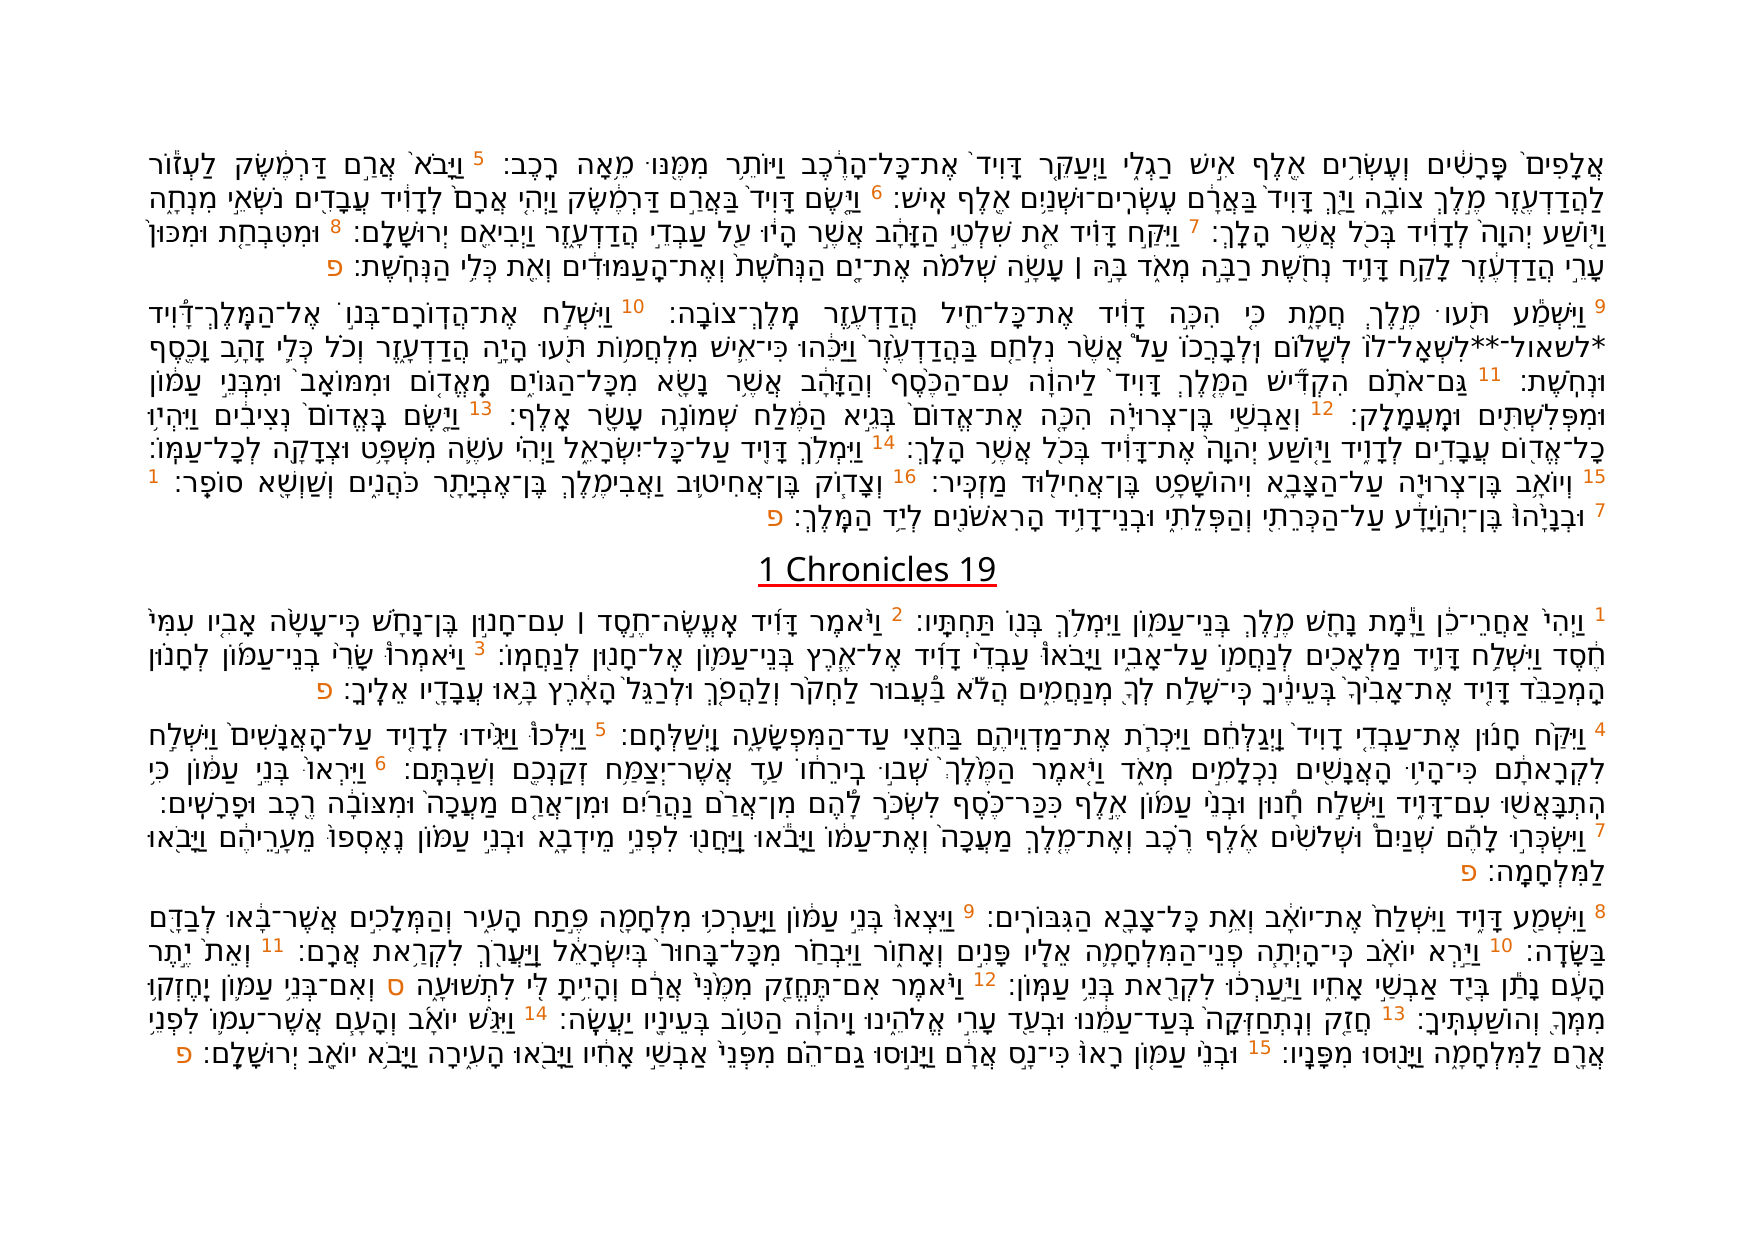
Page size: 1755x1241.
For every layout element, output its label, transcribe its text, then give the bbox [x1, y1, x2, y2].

text 9 וַיִּשְׁמַ֕ע תֹּ֖עוּ מֶ֣לֶךְ חֲמָ֑ת כִּ֚י הִכָּ֣ה דָוִ֔יד אֶת־כָּל־חֵ֖יל הֲדַדְעֶ֥זֶר מֶֽלֶךְ־צוֹבָֽה׃ ‬‬10 וַיִּשְׁלַ֣ח אֶת־הֲדֽוֹרָם־בְּנ֣וֹ אֶל־הַמֶּֽלֶךְ־דָּ֠וִיד *לשאול־**לִשְׁאָל־ל֨וֹ לְשָׁל֜וֹם וּֽלְבָרֲכ֗וֹ עַל֩ אֲשֶׁ֨ר נִלְחַ֤ם בַּהֲדַדְעֶ֙זֶר֙ וַיַּכֵּ֔הוּ כִּי־אִ֛ישׁ מִלְחֲמ֥וֹת תֹּ֖עוּ הָיָ֣ה הֲדַדְעָ֑זֶר וְכֹ֗ל כְּלֵ֛י זָהָ֥ב וָכֶ֖סֶף וּנְחֹֽשֶׁת׃ ‬‬11 גַּם־אֹתָ֗ם הִקְדִּ֞ישׁ הַמֶּ֤לֶךְ דָּוִיד֙ לַיהוָ֔ה עִם־הַכֶּ֙סֶף֙ וְהַזָּהָ֔ב אֲשֶׁ֥ר נָשָׂ֖א מִכָּל־הַגּוֹיִ֑ם מֵֽאֱד֤וֹם וּמִמּוֹאָב֙ וּמִבְּנֵ֣י עַמּ֔וֹן וּמִפְּלִשְׁתִּ֖ים וּמֵֽעֲמָלֵֽק׃ ‬‬12 וְאַבְשַׁ֣י בֶּן־צְרוּיָ֗ה הִכָּ֤ה אֶת־אֱדוֹם֙ בְּגֵ֣יא הַמֶּ֔לַח שְׁמוֹנָ֥ה עָשָׂ֖ר אָֽלֶף׃ ‬‬13 וַיָּ֤שֶׂם בֶּֽאֱדוֹם֙ נְצִיבִ֔ים וַיִּהְי֥וּ כָל־אֱד֖וֹם עֲבָדִ֣ים לְדָוִ֑יד וַיּ֤וֹשַׁע יְהוָה֙ אֶת־דָּוִ֔יד בְּכֹ֖ל אֲשֶׁ֥ר הָלָֽךְ׃ ‬‬14 וַיִּמְלֹ֥ךְ דָּוִ֖יד עַל־כָּל־יִשְׂרָאֵ֑ל וַיְהִ֗י עֹשֶׂ֛ה מִשְׁפָּ֥ט וּצְדָקָ֖ה לְכָל־עַמּֽוֹ׃ ‬‬15 וְיוֹאָ֥ב בֶּן־צְרוּיָ֖ה עַל־הַצָּבָ֑א וִיהוֹשָׁפָ֥ט בֶּן־אֲחִיל֖וּד מַזְכִּֽיר׃ ‬‬16 וְצָד֧וֹק בֶּן־אֲחִיט֛וּב וַאֲבִימֶ֥לֶךְ בֶּן־אֶבְיָתָ֖ר כֹּהֲנִ֑ים וְשַׁוְשָׁ֖א סוֹפֵֽר׃ ‬‬17 וּבְנָיָ֙הוּ֙ בֶּן־יְה֣וֹיָדָ֔ע עַל־הַכְּרֵתִ֖י וְהַפְּלֵתִ֑י וּבְנֵי־דָוִ֥יד הָרִאשֹׁנִ֖ים לְיַ֥ד הַמֶּֽלֶךְ׃ פ ‬‬‬‬‬‬‬‬‬‬‬ [148, 296, 1606, 534]
text 8 וַיִּשְׁמַ֖ע דָּוִ֑יד וַיִּשְׁלַח֙ אֶת־יוֹאָ֔ב וְאֵ֥ת כָּל־צָבָ֖א הַגִּבּוֹרִֽים׃ ‬‬9 וַיֵּצְאוּ֙ בְּנֵ֣י עַמּ֔וֹן וַיַּֽעַרְכ֥וּ מִלְחָמָ֖ה פֶּ֣תַח הָעִ֑יר וְהַמְּלָכִ֣ים אֲשֶׁר־בָּ֔אוּ לְבַדָּ֖ם בַּשָּׂדֶֽה׃ ‬‬10 וַיַּ֣רְא יוֹאָ֗ב כִּֽי־הָיְתָ֧ה פְנֵי־הַמִּלְחָמָ֛ה אֵלָ֖יו פָּנִ֣ים וְאָח֑וֹר וַיִּבְחַ֗ר מִכָּל־בָּחוּר֙ בְּיִשְׂרָאֵ֔ל וַֽיַּעֲרֹ֖ךְ לִקְרַ֥את אֲרָֽם׃ ‬‬11 וְאֵת֙ יֶ֣תֶר הָעָ֔ם נָתַ֕ן בְּיַ֖ד אַבְשַׁ֣י אָחִ֑יו וַיַּ֣עַרְכ֔וּ לִקְרַ֖את בְּנֵ֥י עַמּֽוֹן׃ ‬‬12 וַיֹּ֗אמֶר אִם־תֶּחֱזַ֤ק מִמֶּ֙נִּי֙ אֲרָ֔ם וְהָיִ֥יתָ לִּ֖י לִתְשׁוּעָ֑ה ס וְאִם־בְּנֵ֥י עַמּ֛וֹן יֶֽחֶזְק֥וּ מִמְּךָ֖ וְהוֹשַׁעְתִּֽיךָ׃ ‬‬13 חֲזַ֤ק וְנִֽתְחַזְּקָה֙ בְּעַד־עַמֵּ֔נוּ וּבְעַ֖ד עָרֵ֣י אֱלֹהֵ֑ינוּ וַֽיהוָ֔ה הַטּ֥וֹב בְּעֵינָ֖יו יַעֲשֶֽׂה׃ ‬‬14 וַיִּגַּ֨שׁ יוֹאָ֜ב וְהָעָ֧ם אֲשֶׁר־עִמּ֛וֹ לִפְנֵ֥י אֲרָ֖ם לַמִּלְחָמָ֑ה וַיָּנ֖וּסוּ מִפָּנָֽיו׃ ‬‬15 וּבְנֵ֨י עַמּ֤וֹן רָאוּ֙ כִּי־נָ֣ס אֲרָ֔ם וַיָּנ֣וּסוּ גַם־הֵ֗ם מִפְּנֵי֙ אַבְשַׁ֣י אָחִ֔יו וַיָּבֹ֖אוּ הָעִ֑ירָה וַיָּבֹ֥א יוֹאָ֖ב יְרוּשָׁלָֽ͏ִם׃ פ ‬‬‬‬‬‬‬‬ [148, 901, 1606, 1071]
text אֲלָפִים֙ פָּֽרָשִׁ֔ים וְעֶשְׂרִ֥ים אֶ֖לֶף אִ֣ישׁ רַגְלִ֑י וַיְעַקֵּ֤ר דָּוִיד֙ אֶת־כָּל־הָרֶ֔כֶב וַיּוֹתֵ֥ר מִמֶּ֖נּוּ מֵ֥אָה רָֽכֶב׃ ‬‬5 וַיָּבֹא֙ אֲרַ֣ם דַּרְמֶ֔שֶׂק לַעְז֕וֹר לַהֲדַדְעֶ֖זֶר מֶ֣לֶךְ צוֹבָ֑ה וַיַּ֤ךְ דָּוִיד֙ בַּאֲרָ֔ם עֶשְׂרִֽים־וּשְׁנַ֥יִם אֶ֖לֶף אִֽישׁ׃ ‬‬6 וַיָּ֤שֶׂם דָּוִיד֙ בַּאֲרַ֣ם דַּרְמֶ֔שֶׂק וַיְהִ֤י אֲרָם֙ לְדָוִ֔יד עֲבָדִ֖ים נֹשְׂאֵ֣י מִנְחָ֑ה וַיּ֤וֹשַׁע יְהוָה֙ לְדָוִ֔יד בְּכֹ֖ל אֲשֶׁ֥ר הָלָֽךְ׃ ‬‬7 וַיִּקַּ֣ח דָּוִ֗יד אֵ֚ת שִׁלְטֵ֣י הַזָּהָ֔ב אֲשֶׁ֣ר הָי֔וּ עַ֖ל עַבְדֵ֣י הֲדַדְעָ֑זֶר וַיְבִיאֵ֖ם יְרוּשָׁלָֽ͏ִם׃ ‬‬8 וּמִטִּבְחַ֤ת וּמִכּוּן֙ עָרֵ֣י הֲדַדְעֶ֔זֶר לָקַ֥ח דָּוִ֛יד נְחֹ֖שֶׁת רַבָּ֣ה מְאֹ֑ד בָּ֣הּ ׀ עָשָׂ֣ה שְׁלֹמֹ֗ה אֶת־יָ֤ם הַנְּחֹ֙שֶׁת֙ וְאֶת־הָֽעַמּוּדִ֔ים וְאֵ֖ת כְּלֵ֥י הַנְּחֹֽשֶׁת׃ פ ‬‬‬‬‬‬‬‬‬ [148, 148, 1606, 283]
text 1 וַיְהִי֙ אַחֲרֵי־כֵ֔ן וַיָּ֕מָת נָחָ֖שׁ מֶ֣לֶךְ בְּנֵי־עַמּ֑וֹן וַיִּמְלֹ֥ךְ בְּנ֖וֹ תַּחְתָּֽיו׃ ‬‬‬2 וַיֹּ֨אמֶר דָּוִ֜יד אֶֽעֱשֶׂה־חֶ֣סֶד ׀ עִם־חָנ֣וּן בֶּן־נָחָ֗שׁ כִּֽי־עָשָׂ֨ה אָבִ֤יו עִמִּי֙ חֶ֔סֶד וַיִּשְׁלַ֥ח דָּוִ֛יד מַלְאָכִ֖ים לְנַחֲמ֣וֹ עַל־אָבִ֑יו וַיָּבֹאוּ֩ עַבְדֵ֨י דָוִ֜יד אֶל־אֶ֧רֶץ בְּנֵי־עַמּ֛וֹן אֶל־חָנ֖וּן לְנַחֲמֽוֹ׃ ‬‬3 וַיֹּאמְרוּ֩ שָׂרֵ֨י בְנֵי־עַמּ֜וֹן לְחָנ֗וּן הַֽמְכַבֵּ֨ד דָּוִ֤יד אֶת־אָבִ֙יךָ֙ בְּעֵינֶ֔יךָ כִּֽי־שָׁלַ֥ח לְךָ֖ מְנַחֲמִ֑ים הֲלֹ֡א בַּ֠עֲבוּר לַחְקֹ֨ר וְלַהֲפֹ֤ךְ וּלְרַגֵּל֙ הָאָ֔רֶץ בָּ֥אוּ עֲבָדָ֖יו אֵלֶֽיךָ׃ פ ‬‬‬‬ [148, 604, 1606, 706]
text 4 וַיִּקַּ֨ח חָנ֜וּן אֶת־עַבְדֵ֤י דָוִיד֙ וַֽיְגַלְּחֵ֔ם וַיִּכְרֹ֧ת אֶת־מַדְוֵיהֶ֛ם בַּחֵ֖צִי עַד־הַמִּפְשָׂעָ֑ה וַֽיְשַׁלְּחֵֽם׃ ‬‬5 וַיֵּלְכוּ֩ וַיַּגִּ֨ידוּ לְדָוִ֤יד עַל־הָֽאֲנָשִׁים֙ וַיִּשְׁלַ֣ח לִקְרָאתָ֔ם כִּי־הָי֥וּ הָאֲנָשִׁ֖ים נִכְלָמִ֣ים מְאֹ֑ד וַיֹּ֤אמֶר הַמֶּ֙לֶךְ֙ שְׁב֣וּ בִֽירֵח֔וֹ עַ֛ד אֲשֶׁר־יְצַמַּ֥ח זְקַנְכֶ֖ם וְשַׁבְתֶּֽם׃ ‬‬6 וַיִּרְאוּ֙ בְּנֵ֣י עַמּ֔וֹן כִּ֥י הִֽתְבָּאֲשׁ֖וּ עִם־דָּוִ֑יד וַיִּשְׁלַ֣ח חָ֠נוּן וּבְנֵ֨י עַמּ֜וֹן אֶ֣לֶף כִּכַּר־כֶּ֗סֶף לִשְׂכֹּ֣ר לָ֠הֶם מִן־אֲרַ֨ם נַהֲרַ֜יִם וּמִן־אֲרַ֤ם מַעֲכָה֙ וּמִצּוֹבָ֔ה רֶ֖כֶב וּפָרָשִֽׁים׃ ‬‬7 וַיִּשְׂכְּר֣וּ לָהֶ֡ם שְׁנַיִם֩ וּשְׁלֹשִׁ֨ים אֶ֜לֶף רֶ֗כֶב וְאֶת־מֶ֤לֶךְ מַעֲכָה֙ וְאֶת־עַמּ֔וֹ וַיָּבֹ֕אוּ וַֽיַּחֲנ֖וּ לִפְנֵ֣י מֵידְבָ֑א וּבְנֵ֣י עַמּ֗וֹן נֶאֶסְפוּ֙ מֵעָ֣רֵיהֶ֔ם וַיָּבֹ֖אוּ לַמִּלְחָמָֽה׃ פ ‬‬‬‬‬‬ [148, 718, 1606, 888]
text 1 Chronicles 19 [148, 546, 1606, 592]
